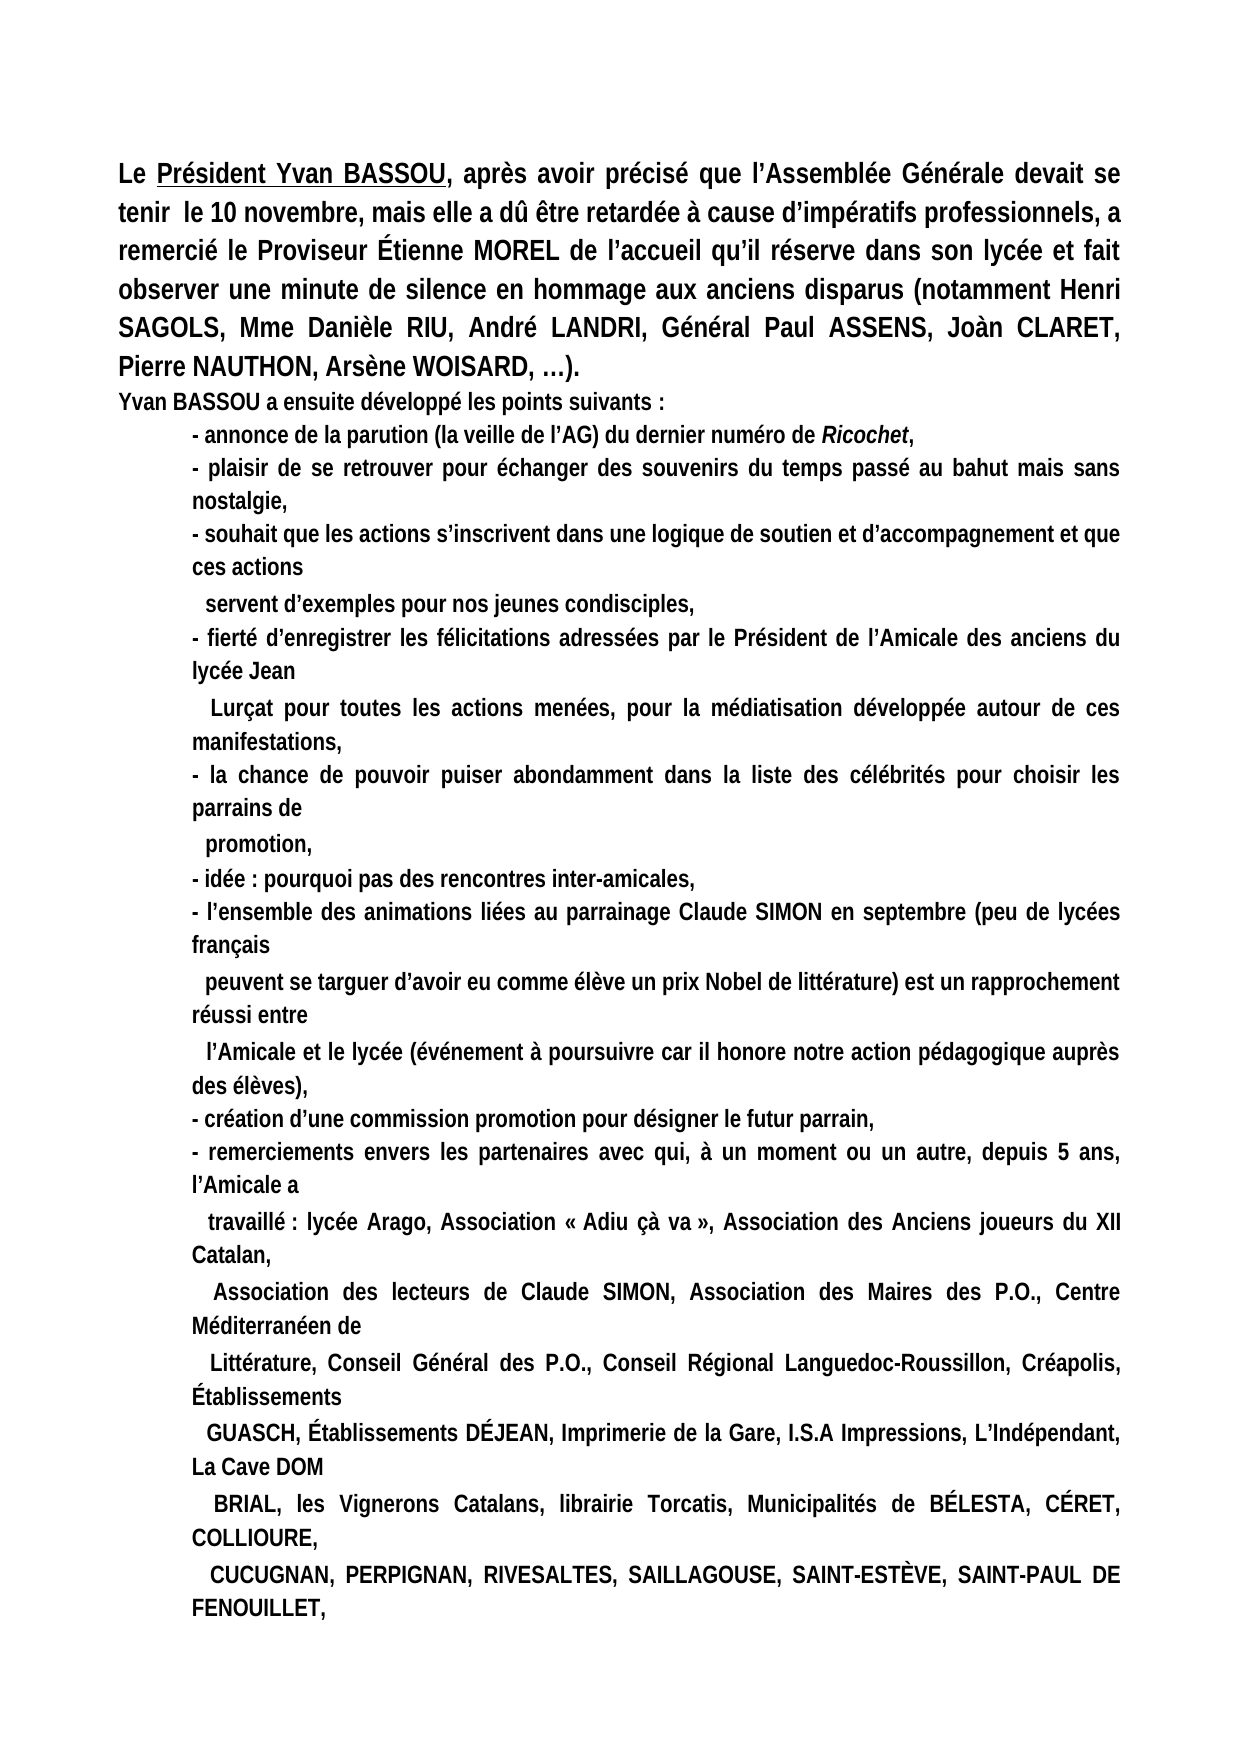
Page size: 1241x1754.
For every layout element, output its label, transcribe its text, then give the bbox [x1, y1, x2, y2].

text l’Amicale et le lycée (événement à poursuivre car il honore notre action pédagogique auprès des élèves), [192, 1033, 1122, 1099]
text promotion, [192, 825, 1122, 859]
text BRIAL, les Vignerons Catalans, librairie Torcatis, Municipalités de BÉLESTA, CÉRET, COLLIOURE, [192, 1485, 1122, 1551]
text - remerciements envers les partenaires avec qui, à un moment ou un autre, depuis 5 ans, l’Amicale a [192, 1137, 1122, 1198]
text Association des lecteurs de Claude SIMON, Association des Maires des P.O., Centre Méditerranéen de [192, 1273, 1122, 1339]
text - annonce de la parution (la veille de l’AG) du dernier numéro de Ricochet, [192, 420, 1122, 449]
text Le Président Yvan BASSOU, après avoir précisé que l’Assemblée Générale devait se tenir le 10 novembre, mais elle a dû être retardée à cause d’impératifs professionnels, a remercié le Proviseur Étienne MOREL de l’accueil qu’il réserve dans son lycée et fait observer une minute de silence en hommage aux anciens disparus (notamment Henri SAGOLS, Mme Danièle RIU, André LANDRI, Général Paul ASSENS, Joàn CLARET, Pierre NAUTHON, Arsène WOISARD, …). [118, 157, 1122, 382]
text Lurçat pour toutes les actions menées, pour la médiatisation développée autour de ces manifestations, [192, 689, 1122, 755]
text peuvent se targuer d’avoir eu comme élève un prix Nobel de littérature) est un rapprochement réussi entre [192, 963, 1122, 1029]
text - idée : pourquoi pas des rencontres inter-amicales, [118, 864, 1122, 892]
text - souhait que les actions s’inscrivent dans une logique de soutien et d’accompagnement et que ces actions [192, 519, 1122, 580]
text servent d’exemples pour nos jeunes condisciples, [192, 585, 1122, 618]
text - plaisir de se retrouver pour échanger des souvenirs du temps passé au bahut mais sans nostalgie, [192, 453, 1122, 514]
text GUASCH, Établissements DÉJEAN, Imprimerie de la Gare, I.S.A Impressions, L’Indépendant, La Cave DOM [192, 1414, 1122, 1481]
text - l’ensemble des animations liées au parrainage Claude SIMON en septembre (peu de lycées français [192, 897, 1122, 958]
text - la chance de pouvoir puiser abondamment dans la liste des célébrités pour choisir les parrains de [192, 759, 1122, 821]
text Yvan BASSOU a ensuite développé les points suivants : [118, 387, 1122, 416]
text Littérature, Conseil Général des P.O., Conseil Régional Languedoc-Roussillon, Créapolis, Établissements [192, 1344, 1122, 1410]
text travaillé : lycée Arago, Association « Adiu çà va », Association des Anciens joueurs du XII Catalan, [192, 1203, 1122, 1269]
text CUCUGNAN, PERPIGNAN, RIVESALTES, SAILLAGOUSE, SAINT-ESTÈVE, SAINT-PAUL DE FENOUILLET, [192, 1556, 1122, 1622]
text - fierté d’enregistrer les félicitations adressées par le Président de l’Amicale des anciens du lycée Jean [192, 623, 1122, 685]
text - création d’une commission promotion pour désigner le futur parrain, [192, 1104, 1122, 1132]
